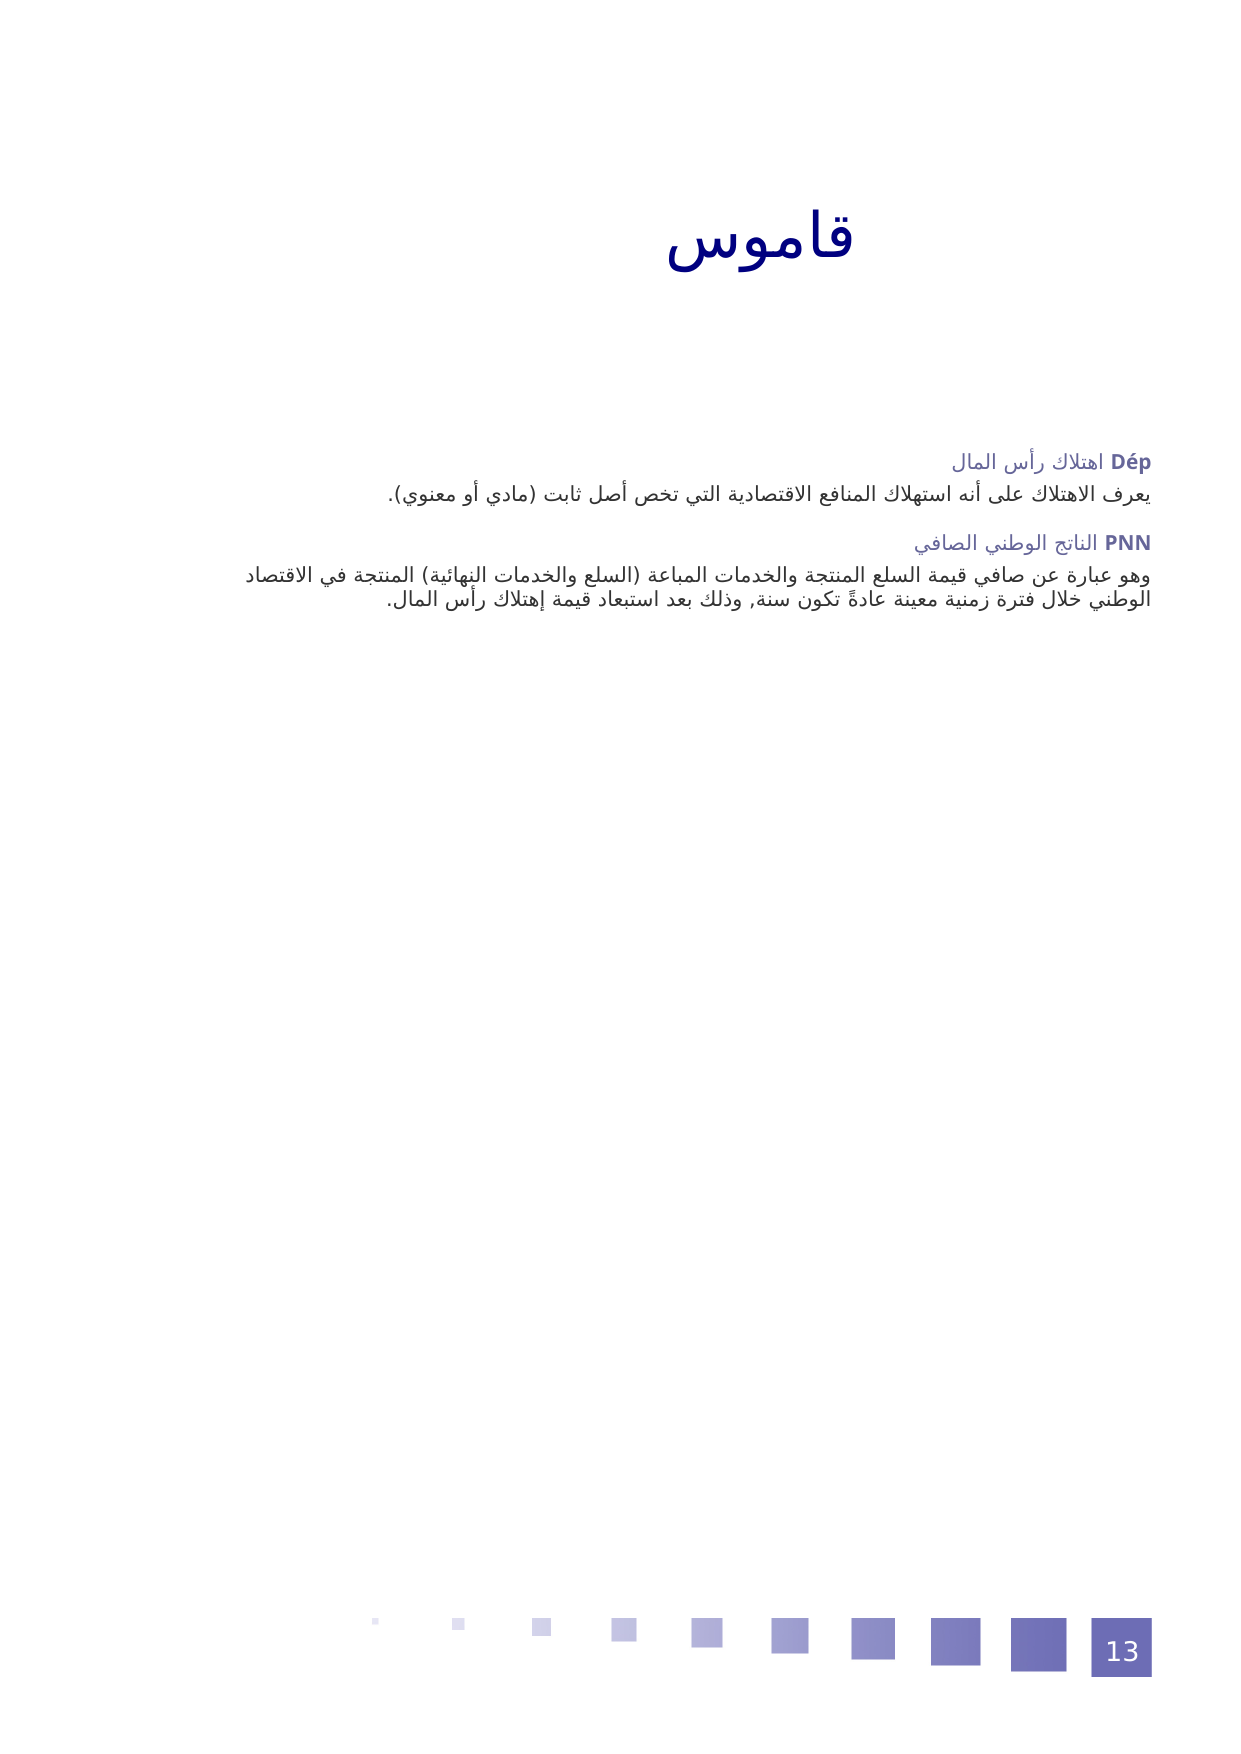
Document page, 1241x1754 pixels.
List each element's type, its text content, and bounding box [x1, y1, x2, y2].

picture [177, 1618, 1152, 1677]
title قاموس [213, 199, 856, 272]
text PNN الناتج الوطني الصافي [177, 528, 1152, 557]
text وهو عبارة عن صافي قيمة السلع المنتجة والخدمات المباعة (السلع والخدمات النهائية) المنتجة في الاقتصاد الوطني خلال فترة زمنية معينة عادةً تكون سنة, وذلك بعد استبعاد قيمة إهتلاك رأس المال. [177, 563, 1152, 611]
text يعرف الاهتلاك على أنه استهلاك المنافع الاقتصادية التي تخص أصل ثابت (مادي أو معنوي). [177, 482, 1152, 506]
text Dép اهتلاك رأس المال [177, 447, 1152, 476]
